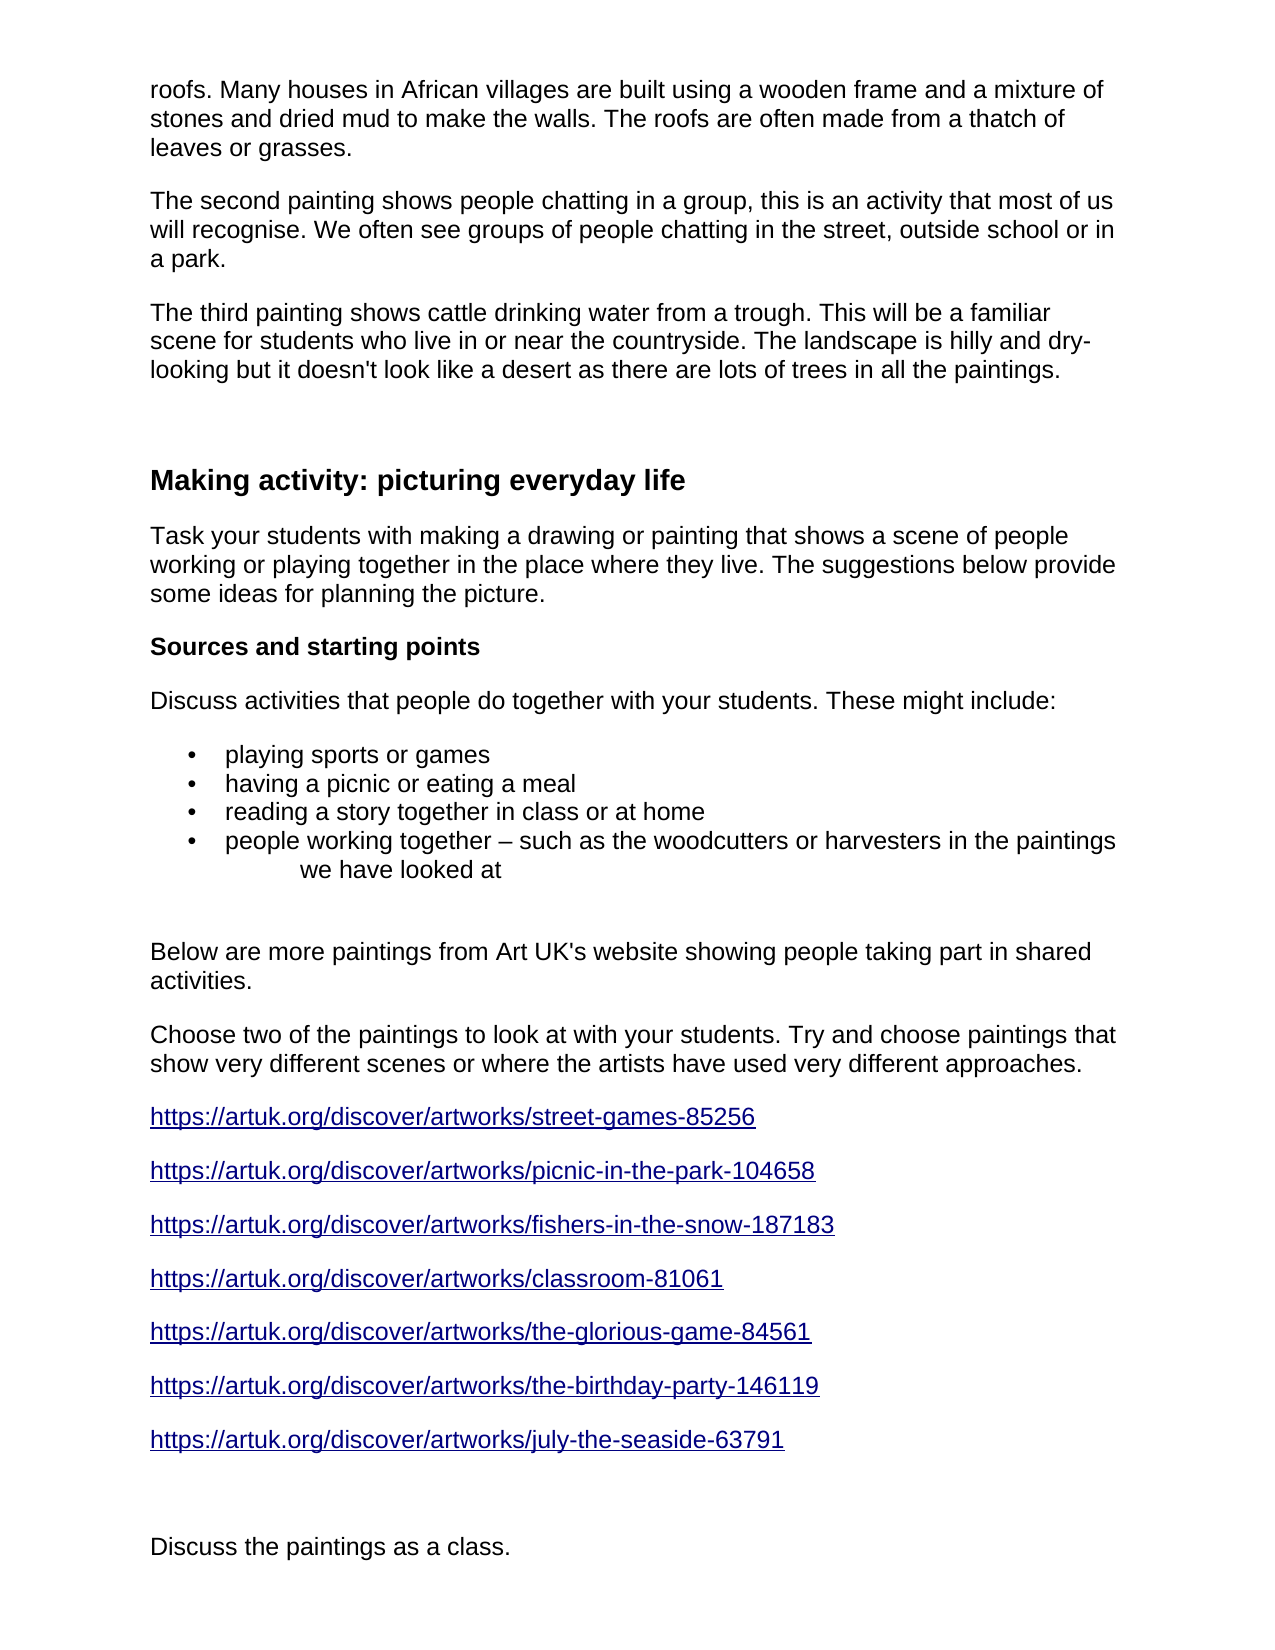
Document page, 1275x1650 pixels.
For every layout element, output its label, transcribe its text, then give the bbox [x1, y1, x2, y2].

text roofs. Many houses in African villages are built using a wooden frame and a mixture of stones and dried mud to make the walls. The roofs are often made from a thatch of leaves or grasses. [150, 75, 1125, 161]
text https://artuk.org/discover/artworks/picnic-in-the-park-104658 [150, 1156, 1125, 1185]
text https://artuk.org/discover/artworks/the-birthday-party-146119 [150, 1371, 1125, 1400]
text Making activity: picturing everyday life [150, 462, 1125, 496]
text https://artuk.org/discover/artworks/classroom-81061 [150, 1263, 1125, 1292]
text https://artuk.org/discover/artworks/street-games-85256 [150, 1102, 1125, 1131]
text Choose two of the paintings to look at with your students. Try and choose paintings that show very different scenes or where the artists have used very different approaches. [150, 1020, 1125, 1077]
list reading a story together in class or at home [187, 797, 1125, 826]
text Sources and starting points [150, 632, 1125, 661]
text The second painting shows people chatting in a group, this is an activity that most of us will recognise. We often see groups of people chatting in the street, outside school or in a park. [150, 186, 1125, 272]
text The third painting shows cattle drinking water from a trough. This will be a familiar scene for students who live in or near the countryside. The landscape is hilly and dry-looking but it doesn't look like a desert as there are lots of trees in all the paintings. [150, 297, 1125, 384]
list having a picnic or eating a meal [187, 768, 1125, 797]
text Below are more paintings from Art UK's website showing people taking part in shared activities. [150, 937, 1125, 995]
text https://artuk.org/discover/artworks/fishers-in-the-snow-187183 [150, 1210, 1125, 1238]
text Discuss the paintings as a class. [150, 1532, 1125, 1561]
text https://artuk.org/discover/artworks/july-the-seaside-63791 [150, 1425, 1125, 1453]
text Discuss activities that people do together with your students. These might include: [150, 686, 1125, 715]
list playing sports or games [187, 740, 1125, 768]
text Task your students with making a drawing or painting that shows a scene of people working or playing together in the place where they live. The suggestions below provide some ideas for planning the picture. [150, 521, 1125, 607]
list people working together – such as the woodcutters or harvesters in the paintings we have looked at [187, 826, 1125, 883]
text https://artuk.org/discover/artworks/the-glorious-game-84561 [150, 1317, 1125, 1346]
